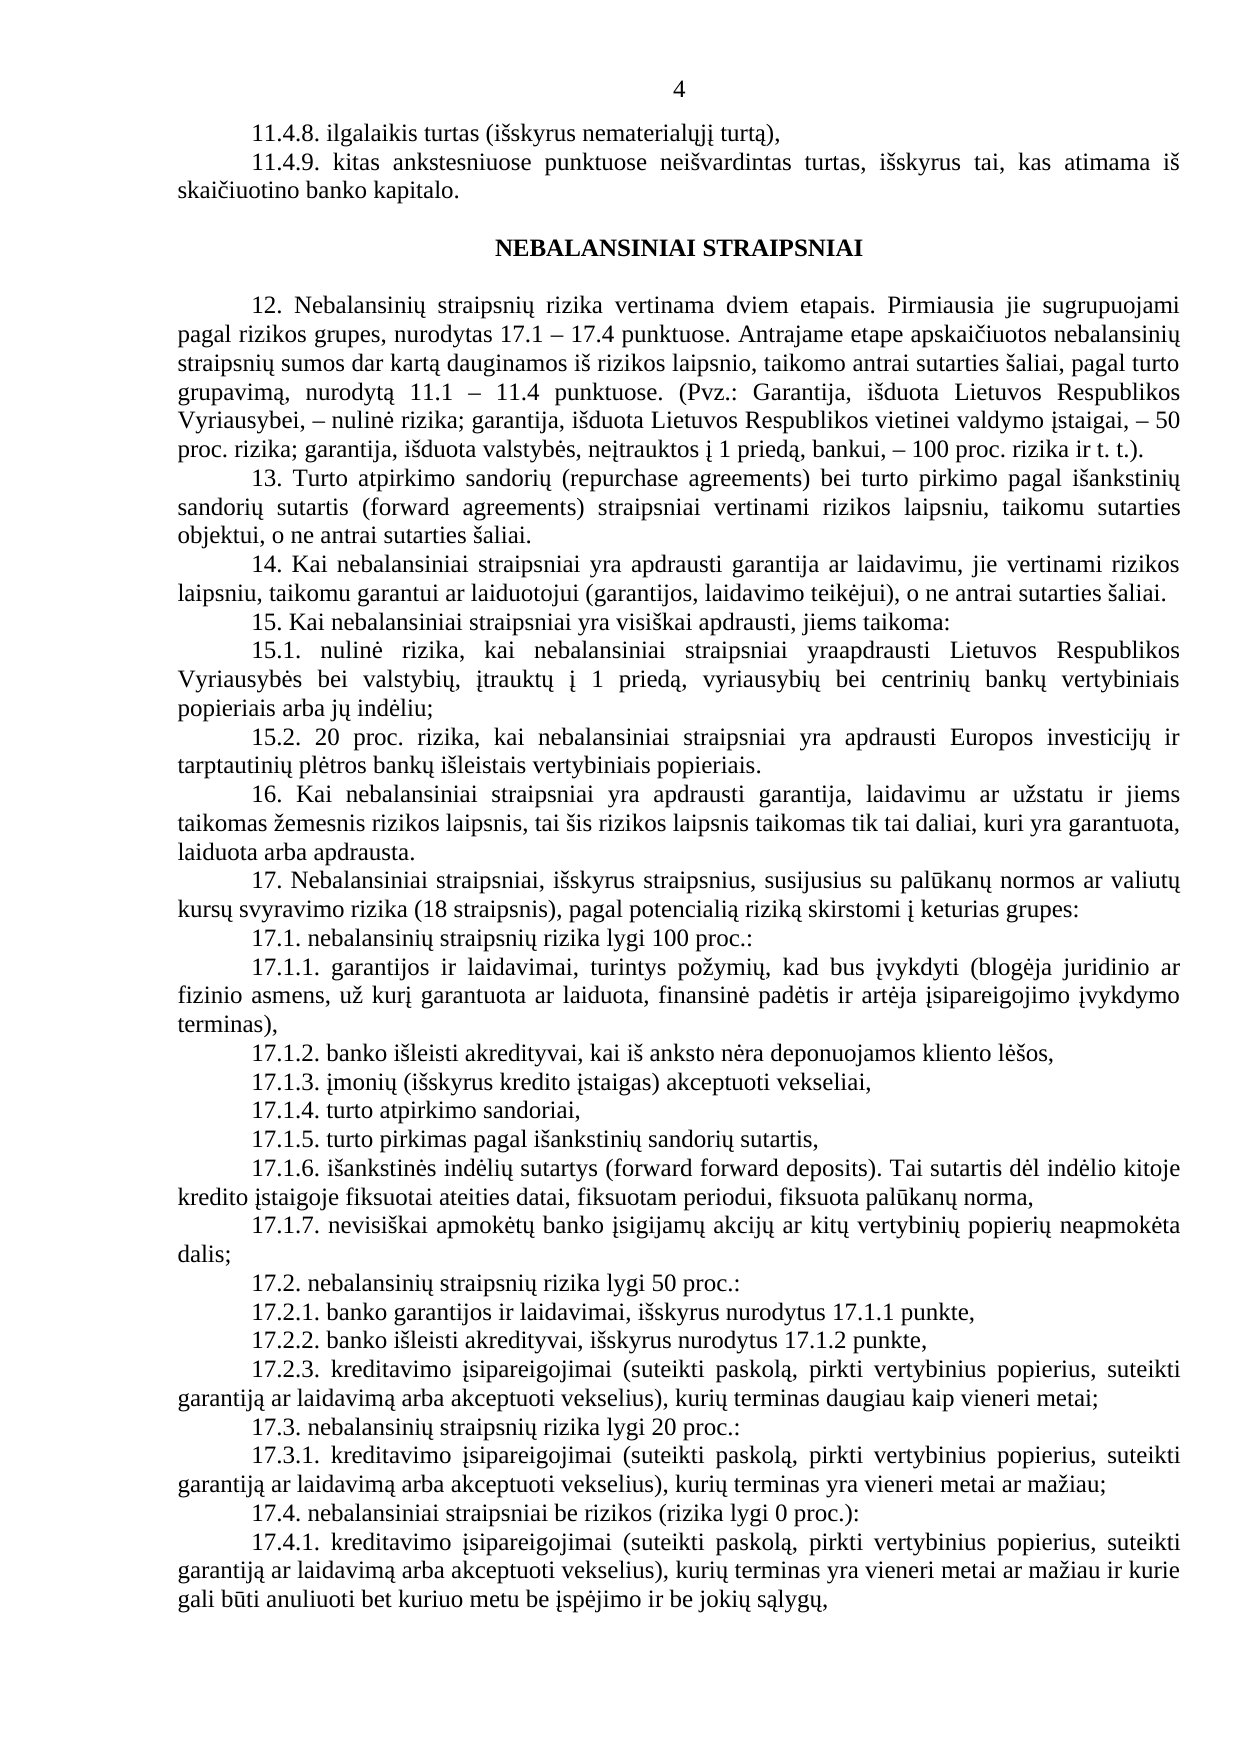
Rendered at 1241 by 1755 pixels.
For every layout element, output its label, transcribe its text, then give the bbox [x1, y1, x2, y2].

text 17.1.6. išankstinės indėlių sutartys (forward forward deposits). Tai sutartis dėl indėlio kitoje kredito įstaigoje fiksuotai ateities datai, fiksuotam periodui, fiksuota palūkanų norma, [177, 1153, 1181, 1211]
text 17.1.1. garantijos ir laidavimai, turintys požymių, kad bus įvykdyti (blogėja juridinio ar fizinio asmens, už kurį garantuota ar laiduota, finansinė padėtis ir artėja įsipareigojimo įvykdymo terminas), [177, 952, 1181, 1038]
text 11.4.9. kitas ankstesniuose punktuose neišvardintas turtas, išskyrus tai, kas atimama iš skaičiuotino banko kapitalo. [177, 147, 1181, 204]
text 17.3. nebalansinių straipsnių rizika lygi 20 proc.: [177, 1412, 1181, 1441]
text 17.1. nebalansinių straipsnių rizika lygi 100 proc.: [177, 923, 1181, 952]
text 17.2. nebalansinių straipsnių rizika lygi 50 proc.: [177, 1268, 1181, 1297]
text 17.1.4. turto atpirkimo sandoriai, [177, 1096, 1181, 1124]
text 12. Nebalansinių straipsnių rizika vertinama dviem etapais. Pirmiausia jie sugrupuojami pagal rizikos grupes, nurodytas 17.1 – 17.4 punktuose. Antrajame etape apskaičiuotos nebalansinių straipsnių sumos dar kartą dauginamos iš rizikos laipsnio, taikomo antrai sutarties šaliai, pagal turto grupavimą, nurodytą 11.1 – 11.4 punktuose. (Pvz.: Garantija, išduota Lietuvos Respublikos Vyriausybei, – nulinė rizika; garantija, išduota Lietuvos Respublikos vietinei valdymo įstaigai, – 50 proc. rizika; garantija, išduota valstybės, neįtrauktos į 1 priedą, bankui, – 100 proc. rizika ir t. t.). [177, 291, 1181, 463]
text 17. Nebalansiniai straipsniai, išskyrus straipsnius, susijusius su palūkanų normos ar valiutų kursų svyravimo rizika (18 straipsnis), pagal potencialią riziką skirstomi į keturias grupes: [177, 866, 1181, 923]
text 17.3.1. kreditavimo įsipareigojimai (suteikti paskolą, pirkti vertybinius popierius, suteikti garantiją ar laidavimą arba akceptuoti vekselius), kurių terminas yra vieneri metai ar mažiau; [177, 1441, 1181, 1498]
text 17.1.5. turto pirkimas pagal išankstinių sandorių sutartis, [177, 1124, 1181, 1153]
text 16. Kai nebalansiniai straipsniai yra apdrausti garantija, laidavimu ar užstatu ir jiems taikomas žemesnis rizikos laipsnis, tai šis rizikos laipsnis taikomas tik tai daliai, kuri yra garantuota, laiduota arba apdrausta. [177, 779, 1181, 866]
text 11.4.8. ilgalaikis turtas (išskyrus nematerialųjį turtą), [177, 118, 1181, 147]
text 17.1.7. nevisiškai apmokėtų banko įsigijamų akcijų ar kitų vertybinių popierių neapmokėta dalis; [177, 1211, 1181, 1268]
text 15.1. nulinė rizika, kai nebalansiniai straipsniai yraapdrausti Lietuvos Respublikos Vyriausybės bei valstybių, įtrauktų į 1 priedą, vyriausybių bei centrinių bankų vertybiniais popieriais arba jų indėliu; [177, 636, 1181, 722]
text 14. Kai nebalansiniai straipsniai yra apdrausti garantija ar laidavimu, jie vertinami rizikos laipsniu, taikomu garantui ar laiduotojui (garantijos, laidavimo teikėjui), o ne antrai sutarties šaliai. [177, 549, 1181, 607]
text 15.2. 20 proc. rizika, kai nebalansiniai straipsniai yra apdrausti Europos investicijų ir tarptautinių plėtros bankų išleistais vertybiniais popieriais. [177, 722, 1181, 779]
text 13. Turto atpirkimo sandorių (repurchase agreements) bei turto pirkimo pagal išankstinių sandorių sutartis (forward agreements) straipsniai vertinami rizikos laipsniu, taikomu sutarties objektui, o ne antrai sutarties šaliai. [177, 463, 1181, 549]
text 17.2.3. kreditavimo įsipareigojimai (suteikti paskolą, pirkti vertybinius popierius, suteikti garantiją ar laidavimą arba akceptuoti vekselius), kurių terminas daugiau kaip vieneri metai; [177, 1354, 1181, 1412]
text 15. Kai nebalansiniai straipsniai yra visiškai apdrausti, jiems taikoma: [177, 607, 1181, 636]
text 17.2.1. banko garantijos ir laidavimai, išskyrus nurodytus 17.1.1 punkte, [177, 1297, 1181, 1326]
text 17.1.3. įmonių (išskyrus kredito įstaigas) akceptuoti vekseliai, [177, 1067, 1181, 1096]
text NEBALANSINIAI STRAIPSNIAI [177, 233, 1181, 262]
text 17.4. nebalansiniai straipsniai be rizikos (rizika lygi 0 proc.): [177, 1498, 1181, 1527]
text 17.4.1. kreditavimo įsipareigojimai (suteikti paskolą, pirkti vertybinius popierius, suteikti garantiją ar laidavimą arba akceptuoti vekselius), kurių terminas yra vieneri metai ar mažiau ir kurie gali būti anuliuoti bet kuriuo metu be įspėjimo ir be jokių sąlygų, [177, 1527, 1181, 1613]
text 17.1.2. banko išleisti akredityvai, kai iš anksto nėra deponuojamos kliento lėšos, [177, 1038, 1181, 1067]
text 17.2.2. banko išleisti akredityvai, išskyrus nurodytus 17.1.2 punkte, [177, 1326, 1181, 1354]
